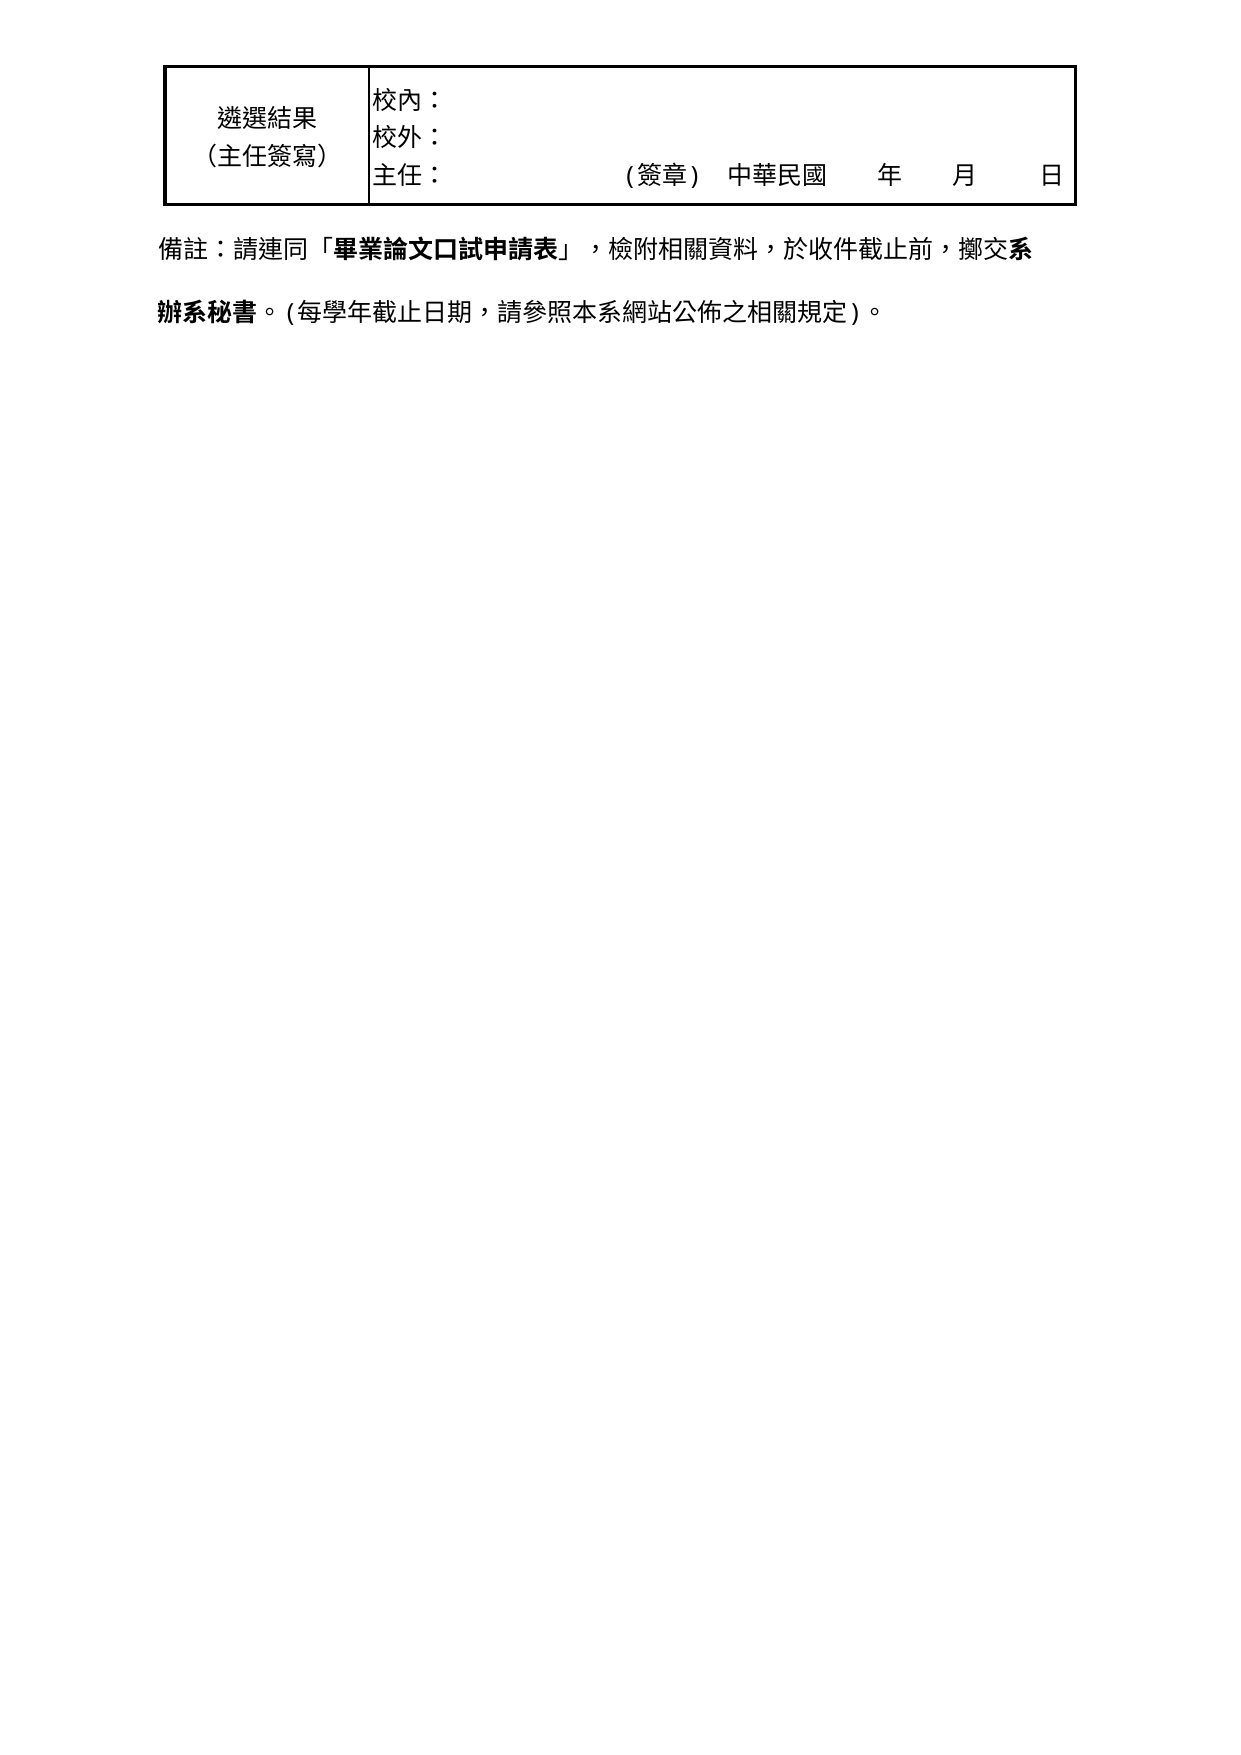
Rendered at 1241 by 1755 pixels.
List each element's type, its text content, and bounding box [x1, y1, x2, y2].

table_cell 校內： 校外： 主任： (簽章) 中華民國 年 月 日 [370, 68, 1074, 203]
text 備註：請連同「畢業論文口試申請表」，檢附相關資料，於收件截止前，擲交系辦系秘書。(每學年截止日期，請參照本系網站公佈之相關規定)。 [158, 206, 1053, 331]
table_cell 遴選結果 （主任簽寫） [167, 68, 368, 203]
